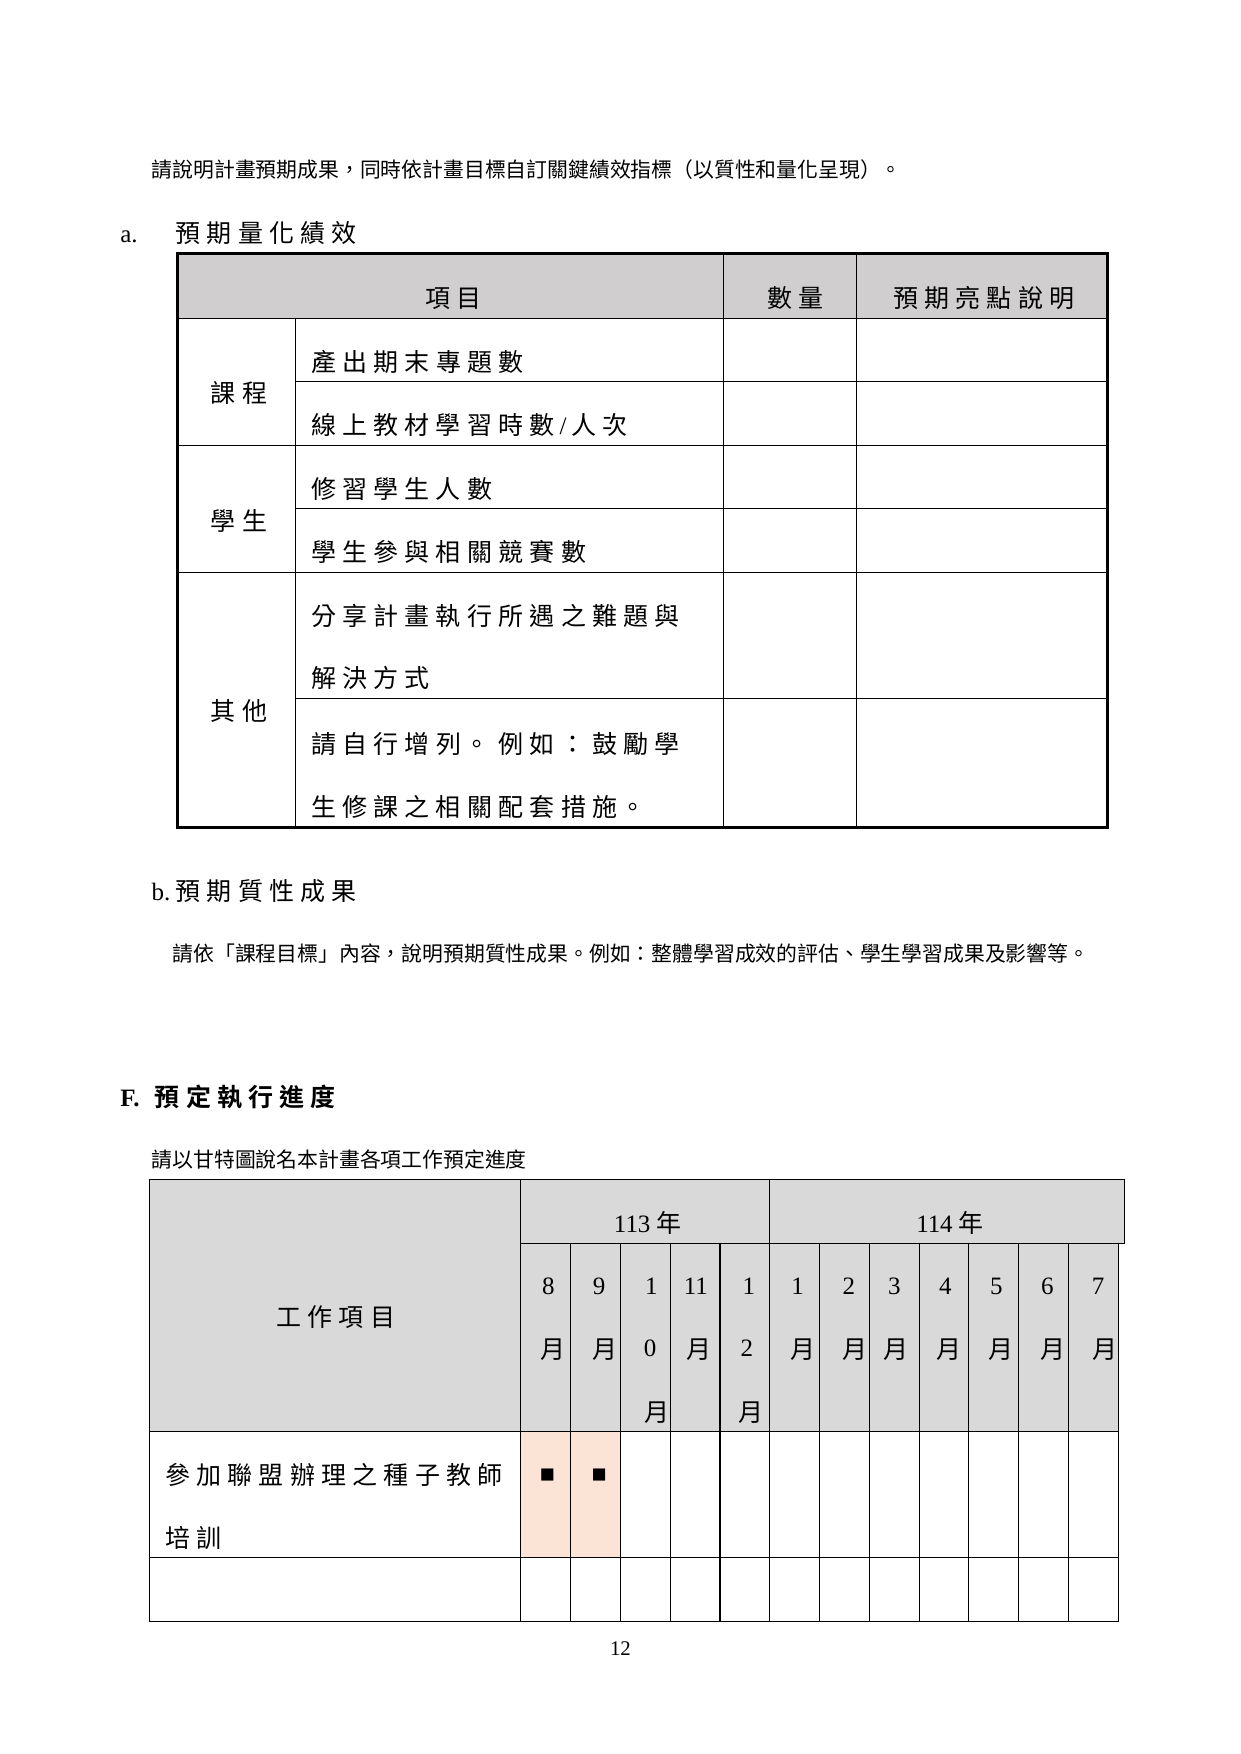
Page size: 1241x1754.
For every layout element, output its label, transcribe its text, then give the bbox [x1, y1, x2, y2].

table_cell 其他 [179, 573, 295, 826]
table_cell [1119, 1431, 1124, 1557]
table_cell 學生參與相關競賽數 [296, 509, 723, 572]
table_header 114年 [770, 1180, 1124, 1243]
table_cell 課程 [179, 319, 295, 445]
text 請以甘特圖說名本計畫各項工作預定進度 [149, 1117, 1120, 1179]
table_cell [920, 1558, 968, 1621]
table_cell [1119, 1557, 1124, 1621]
table_cell 1月 [770, 1244, 819, 1431]
table_cell 4月 [920, 1244, 968, 1431]
table_cell 5月 [969, 1244, 1018, 1431]
table_cell 11月 [671, 1244, 719, 1431]
table_cell [571, 1558, 620, 1621]
table_cell [724, 319, 856, 381]
table_cell [969, 1432, 1018, 1557]
table_cell 學生 [179, 446, 295, 572]
table_cell [870, 1432, 919, 1557]
table_cell [621, 1432, 670, 1557]
table_cell 10月 [621, 1244, 670, 1431]
table_cell [857, 446, 1106, 508]
table_cell 參加聯盟辦理之種子教師培訓 [150, 1432, 520, 1557]
table_cell [671, 1432, 719, 1557]
table_cell [724, 509, 856, 572]
table_header 113年 [521, 1180, 769, 1243]
table_cell [724, 446, 856, 508]
table_cell [920, 1432, 968, 1557]
table_cell 分享計畫執行所遇之難題與解決方式 [296, 573, 723, 698]
table_cell [857, 573, 1106, 698]
table_cell 12月 [721, 1244, 769, 1431]
table_cell [1119, 1244, 1124, 1431]
table_cell 線上教材學習時數/人次 [296, 382, 723, 445]
table_cell [621, 1558, 670, 1621]
table_cell [857, 509, 1106, 572]
table_cell 3月 [870, 1244, 919, 1431]
text 請說明計畫預期成果，同時依計畫目標自訂關鍵績效指標（以質性和量化呈現）。 [149, 127, 1120, 189]
table_cell [721, 1558, 769, 1621]
table_header 項目 [179, 255, 723, 318]
table_cell [770, 1432, 819, 1557]
table_cell [857, 319, 1106, 381]
table_cell [820, 1558, 869, 1621]
table_cell [1069, 1432, 1118, 1557]
table_cell ■ [571, 1432, 620, 1557]
table_cell [671, 1558, 719, 1621]
table_cell [150, 1558, 520, 1621]
text 請依「課程目標」內容，說明預期質性成果。例如：整體學習成效的評估、學生學習成果及影響等。 [170, 910, 1120, 973]
table_cell 修習學生人數 [296, 446, 723, 508]
table_cell 7月 [1069, 1244, 1118, 1431]
table_cell 產出期末專題數 [296, 319, 723, 381]
table_header 數量 [724, 255, 856, 318]
list 預定執行進度 [120, 1054, 1120, 1117]
table_header 工作項目 [150, 1180, 520, 1431]
table_header 預期亮點說明 [857, 255, 1106, 318]
table_cell [1019, 1432, 1068, 1557]
table_cell [770, 1558, 819, 1621]
table_cell [721, 1432, 769, 1557]
table_cell [857, 382, 1106, 445]
table_cell [1069, 1558, 1118, 1621]
table_cell [857, 699, 1106, 826]
table_cell 6月 [1019, 1244, 1068, 1431]
table_cell 2月 [820, 1244, 869, 1431]
table_cell [724, 699, 856, 826]
table_cell 請自行增列。例如：鼓勵學生修課之相關配套措施。 [296, 699, 723, 826]
table_cell [521, 1558, 570, 1621]
table_cell [724, 382, 856, 445]
table_cell [820, 1432, 869, 1557]
list 預期量化績效 [100, 189, 1120, 252]
table_cell 8月 [521, 1244, 570, 1431]
table_cell [870, 1558, 919, 1621]
table_cell [724, 573, 856, 698]
table_cell 9月 [571, 1244, 620, 1431]
table_cell ■ [521, 1432, 570, 1557]
table_cell [1019, 1558, 1068, 1621]
list 預期質性成果 [150, 848, 1120, 910]
table_cell [969, 1558, 1018, 1621]
